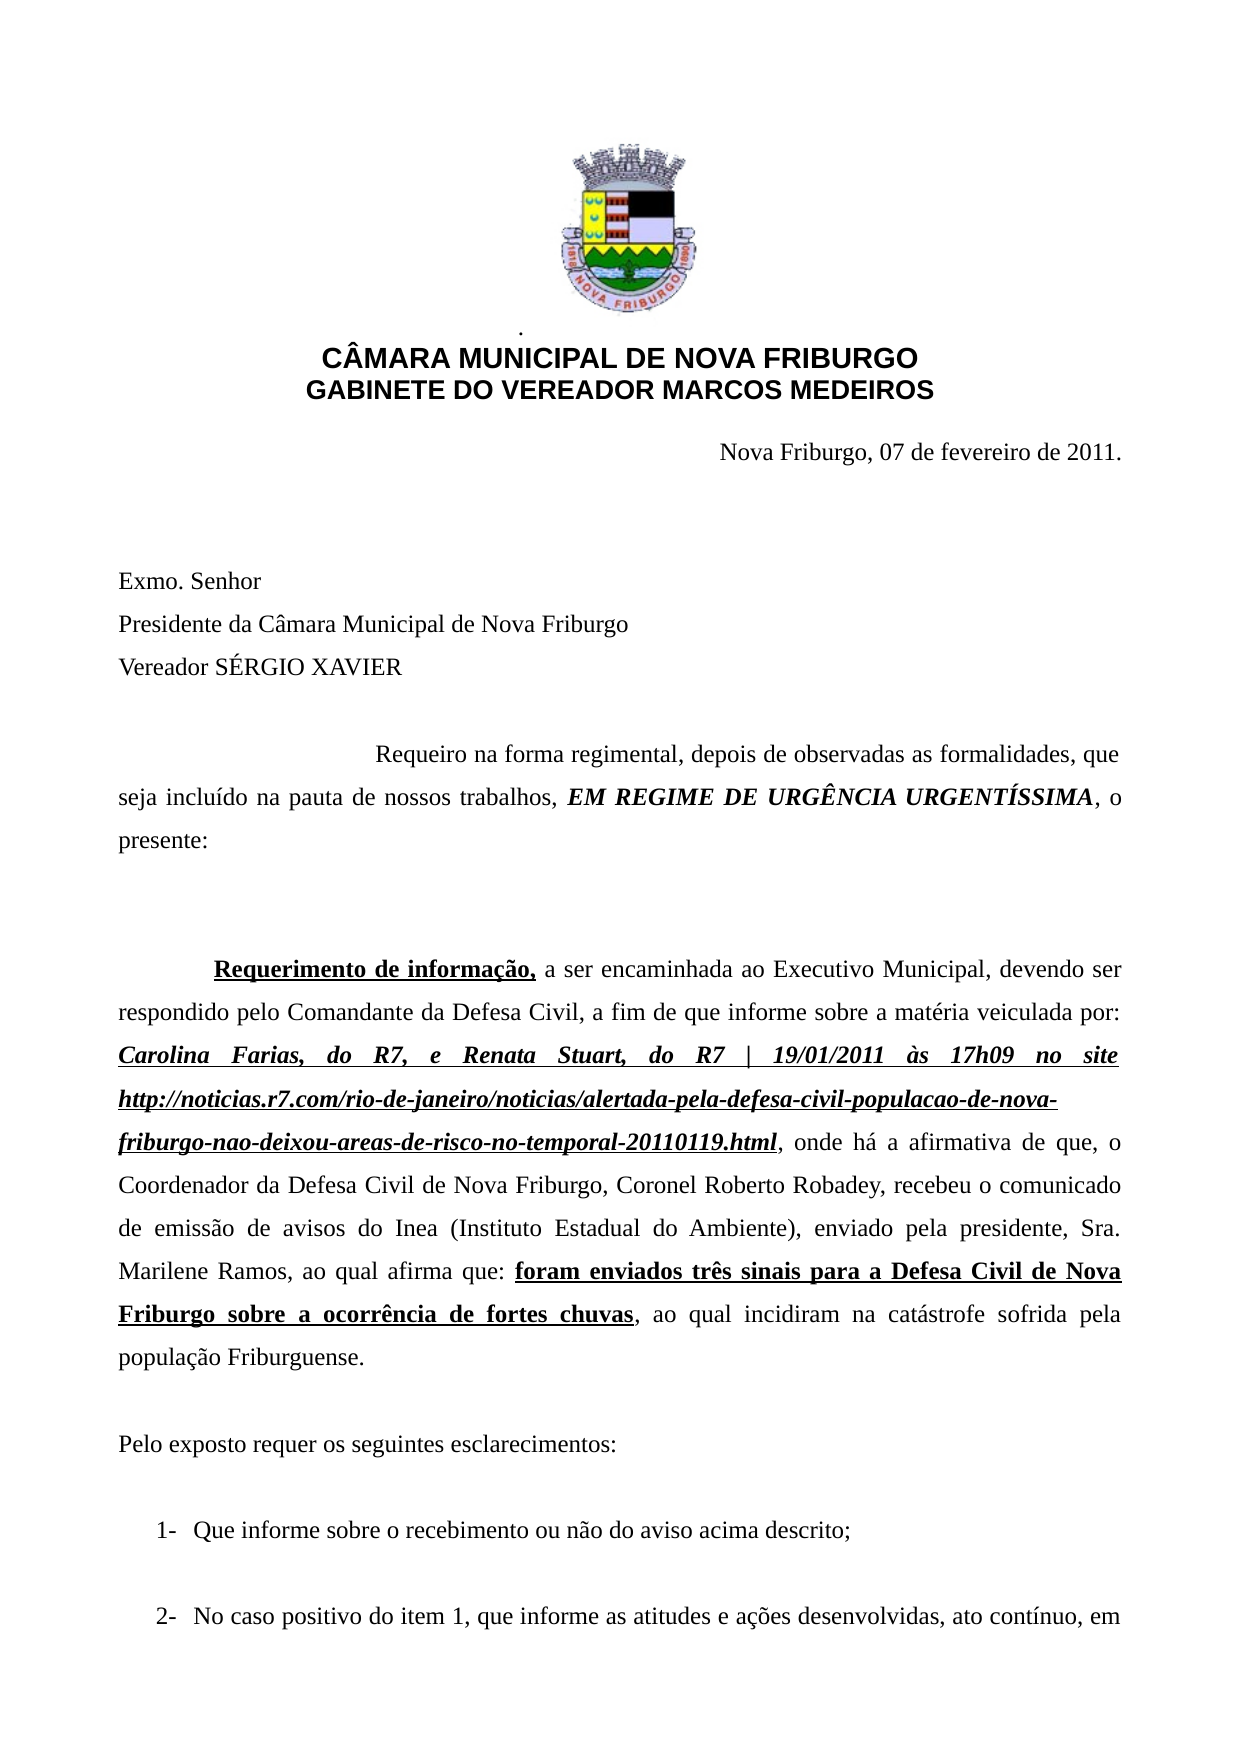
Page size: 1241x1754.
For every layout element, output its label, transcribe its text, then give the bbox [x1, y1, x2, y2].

text Nova Friburgo, 07 de fevereiro de 2011. [118, 437, 1122, 466]
picture [540, 127, 706, 327]
list Que informe sobre o recebimento ou não do aviso acima descrito; [156, 1515, 1122, 1544]
text Presidente da Câmara Municipal de Nova Friburgo [118, 609, 1122, 638]
text Requeiro na forma regimental, depois de observadas as formalidades, que seja incluído na pauta de nossos trabalhos, EM REGIME DE URGÊNCIA URGENTÍSSIMA, o presente: [118, 739, 1122, 854]
text Exmo. Senhor [118, 566, 1122, 595]
text Pelo exposto requer os seguintes esclarecimentos: [118, 1429, 1122, 1457]
text Requerimento de informação, a ser encaminhada ao Executivo Municipal, devendo ser respondido pelo Comandante da Defesa Civil, a fim de que informe sobre a matéria veiculada por: Carolina Farias, do R7, e Renata Stuart, do R7 | 19/01/2011 às 17h09 no site http://noticias.r7.com/rio-de-janeiro/noticias/alertada-pela-defesa-civil-populacao-de-nova-friburgo-nao-deixou-areas-de-risco-no-temporal-20110119.html, onde há a afirmativa de que, o Coordenador da Defesa Civil de Nova Friburgo, Coronel Roberto Robadey, recebeu o comunicado de emissão de avisos do Inea (Instituto Estadual do Ambiente), enviado pela presidente, Sra. Marilene Ramos, ao qual afirma que: foram enviados três sinais para a Defesa Civil de Nova Friburgo sobre a ocorrência de fortes chuvas, ao qual incidiram na catástrofe sofrida pela população Friburguense. [118, 954, 1122, 1371]
text CÂMARA MUNICIPAL DE NOVA FRIBURGO [118, 341, 1122, 374]
text . [118, 118, 1122, 341]
list No caso positivo do item 1, que informe as atitudes e ações desenvolvidas, ato contínuo, em [156, 1601, 1122, 1630]
text GABINETE DO VEREADOR MARCOS MEDEIROS [118, 374, 1122, 406]
text Vereador SÉRGIO XAVIER [118, 652, 1122, 681]
